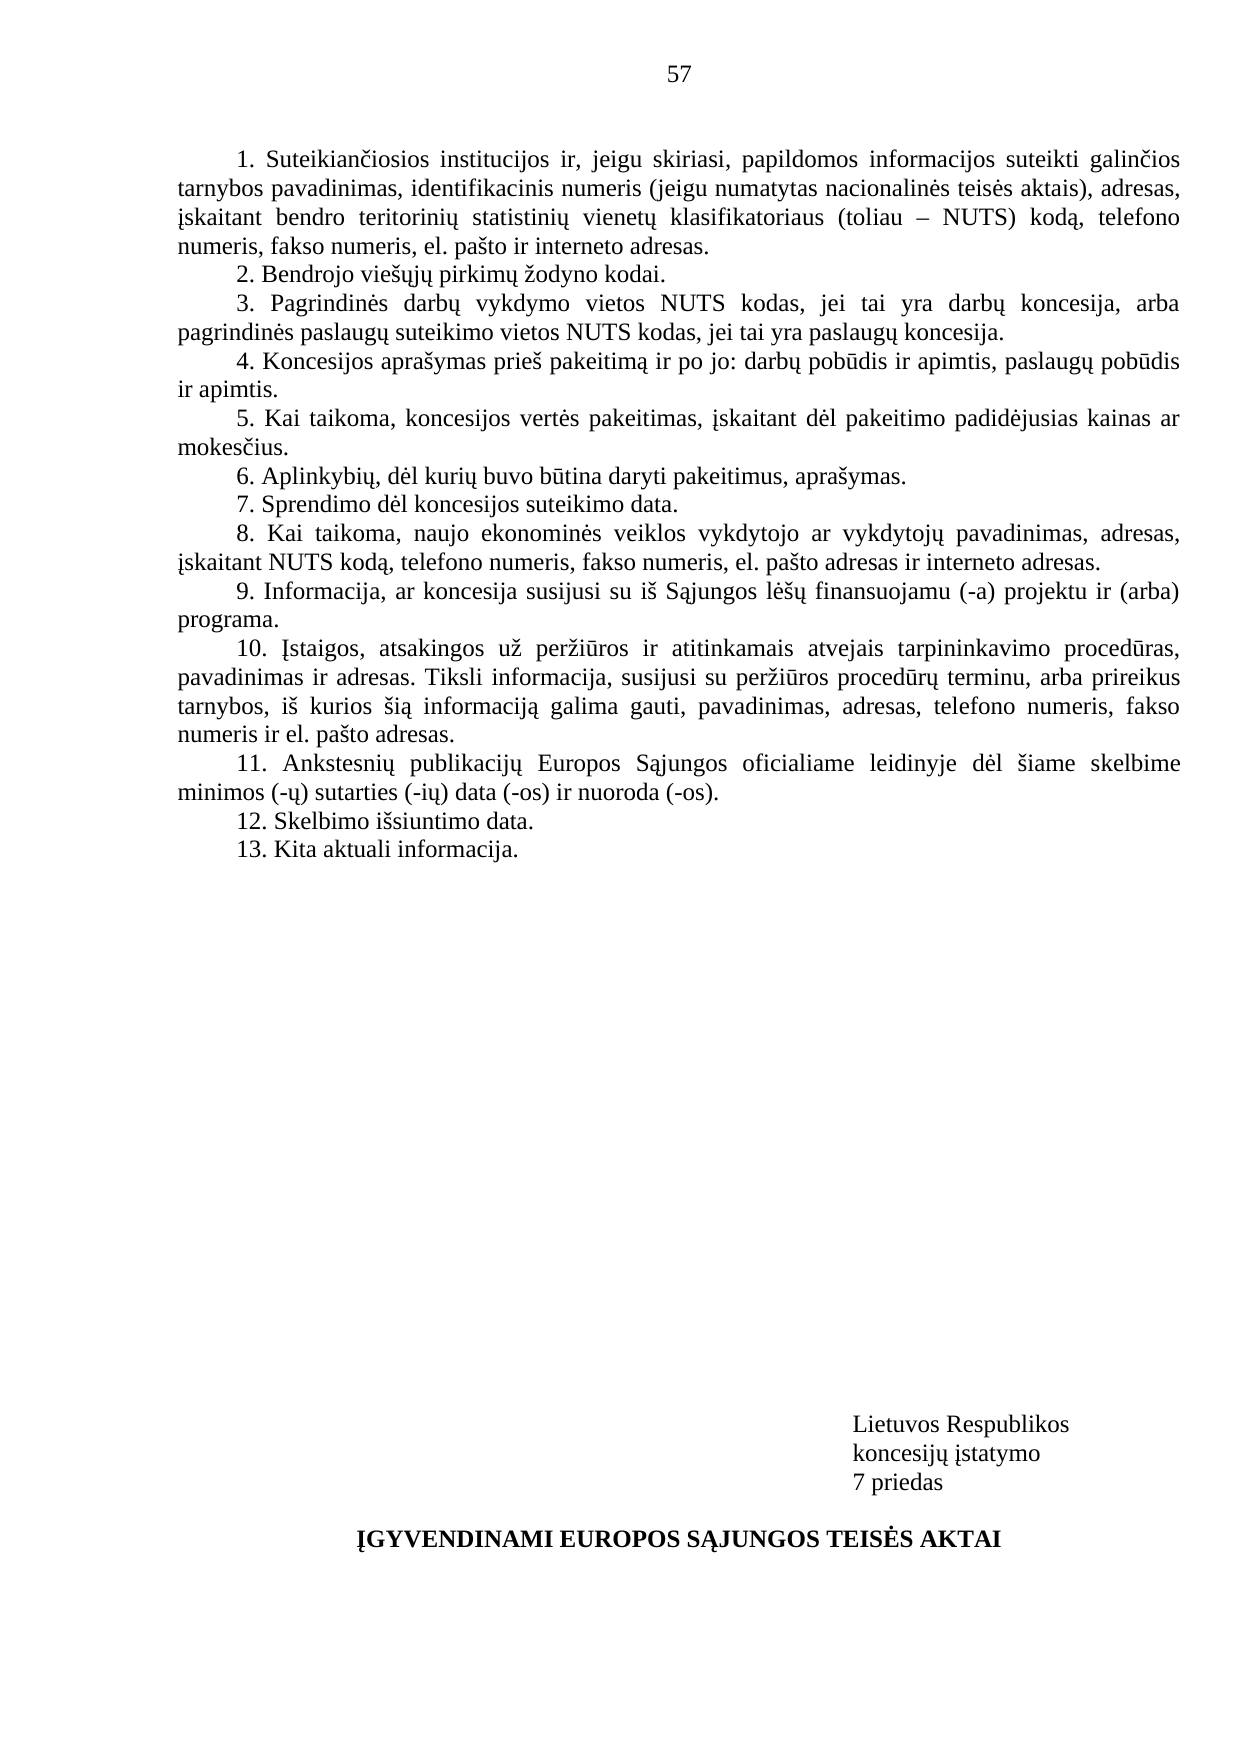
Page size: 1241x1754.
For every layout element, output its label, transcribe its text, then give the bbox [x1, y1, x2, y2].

text 1. Suteikiančiosios institucijos ir, jeigu skiriasi, papildomos informacijos suteikti galinčios tarnybos pavadinimas, identifikacinis numeris (jeigu numatytas nacionalinės teisės aktais), adresas, įskaitant bendro teritorinių statistinių vienetų klasifikatoriaus (toliau – NUTS) kodą, telefono numeris, fakso numeris, el. pašto ir interneto adresas. [177, 144, 1181, 259]
text Lietuvos Respublikos [852, 1409, 1181, 1438]
text 10. Įstaigos, atsakingos už peržiūros ir atitinkamais atvejais tarpininkavimo procedūras, pavadinimas ir adresas. Tiksli informacija, susijusi su peržiūros procedūrų terminu, arba prireikus tarnybos, iš kurios šią informaciją galima gauti, pavadinimas, adresas, telefono numeris, fakso numeris ir el. pašto adresas. [177, 633, 1181, 748]
text koncesijų įstatymo [717, 1438, 1181, 1467]
text 8. Kai taikoma, naujo ekonominės veiklos vykdytojo ar vykdytojų pavadinimas, adresas, įskaitant NUTS kodą, telefono numeris, fakso numeris, el. pašto adresas ir interneto adresas. [177, 518, 1181, 576]
text 11. Ankstesnių publikacijų Europos Sąjungos oficialiame leidinyje dėl šiame skelbime minimos (-ų) sutarties (-ių) data (-os) ir nuoroda (-os). [177, 748, 1181, 806]
text 5. Kai taikoma, koncesijos vertės pakeitimas, įskaitant dėl pakeitimo padidėjusias kainas ar mokesčius. [177, 403, 1181, 461]
text 13. Kita aktuali informacija. [177, 834, 1181, 863]
text 7. Sprendimo dėl koncesijos suteikimo data. [177, 489, 1181, 518]
text 7 priedas [717, 1467, 1181, 1496]
text 3. Pagrindinės darbų vykdymo vietos NUTS kodas, jei tai yra darbų koncesija, arba pagrindinės paslaugų suteikimo vietos NUTS kodas, jei tai yra paslaugų koncesija. [177, 288, 1181, 346]
text 4. Koncesijos aprašymas prieš pakeitimą ir po jo: darbų pobūdis ir apimtis, paslaugų pobūdis ir apimtis. [177, 346, 1181, 403]
text 6. Aplinkybių, dėl kurių buvo būtina daryti pakeitimus, aprašymas. [177, 461, 1181, 489]
text ĮGYVENDINAMI EUROPOS SĄJUNGOS TEISĖS AKTAI [177, 1524, 1181, 1553]
text 12. Skelbimo išsiuntimo data. [177, 806, 1181, 834]
text 2. Bendrojo viešųjų pirkimų žodyno kodai. [177, 259, 1181, 288]
text 9. Informacija, ar koncesija susijusi su iš Sąjungos lėšų finansuojamu (-a) projektu ir (arba) programa. [177, 576, 1181, 633]
